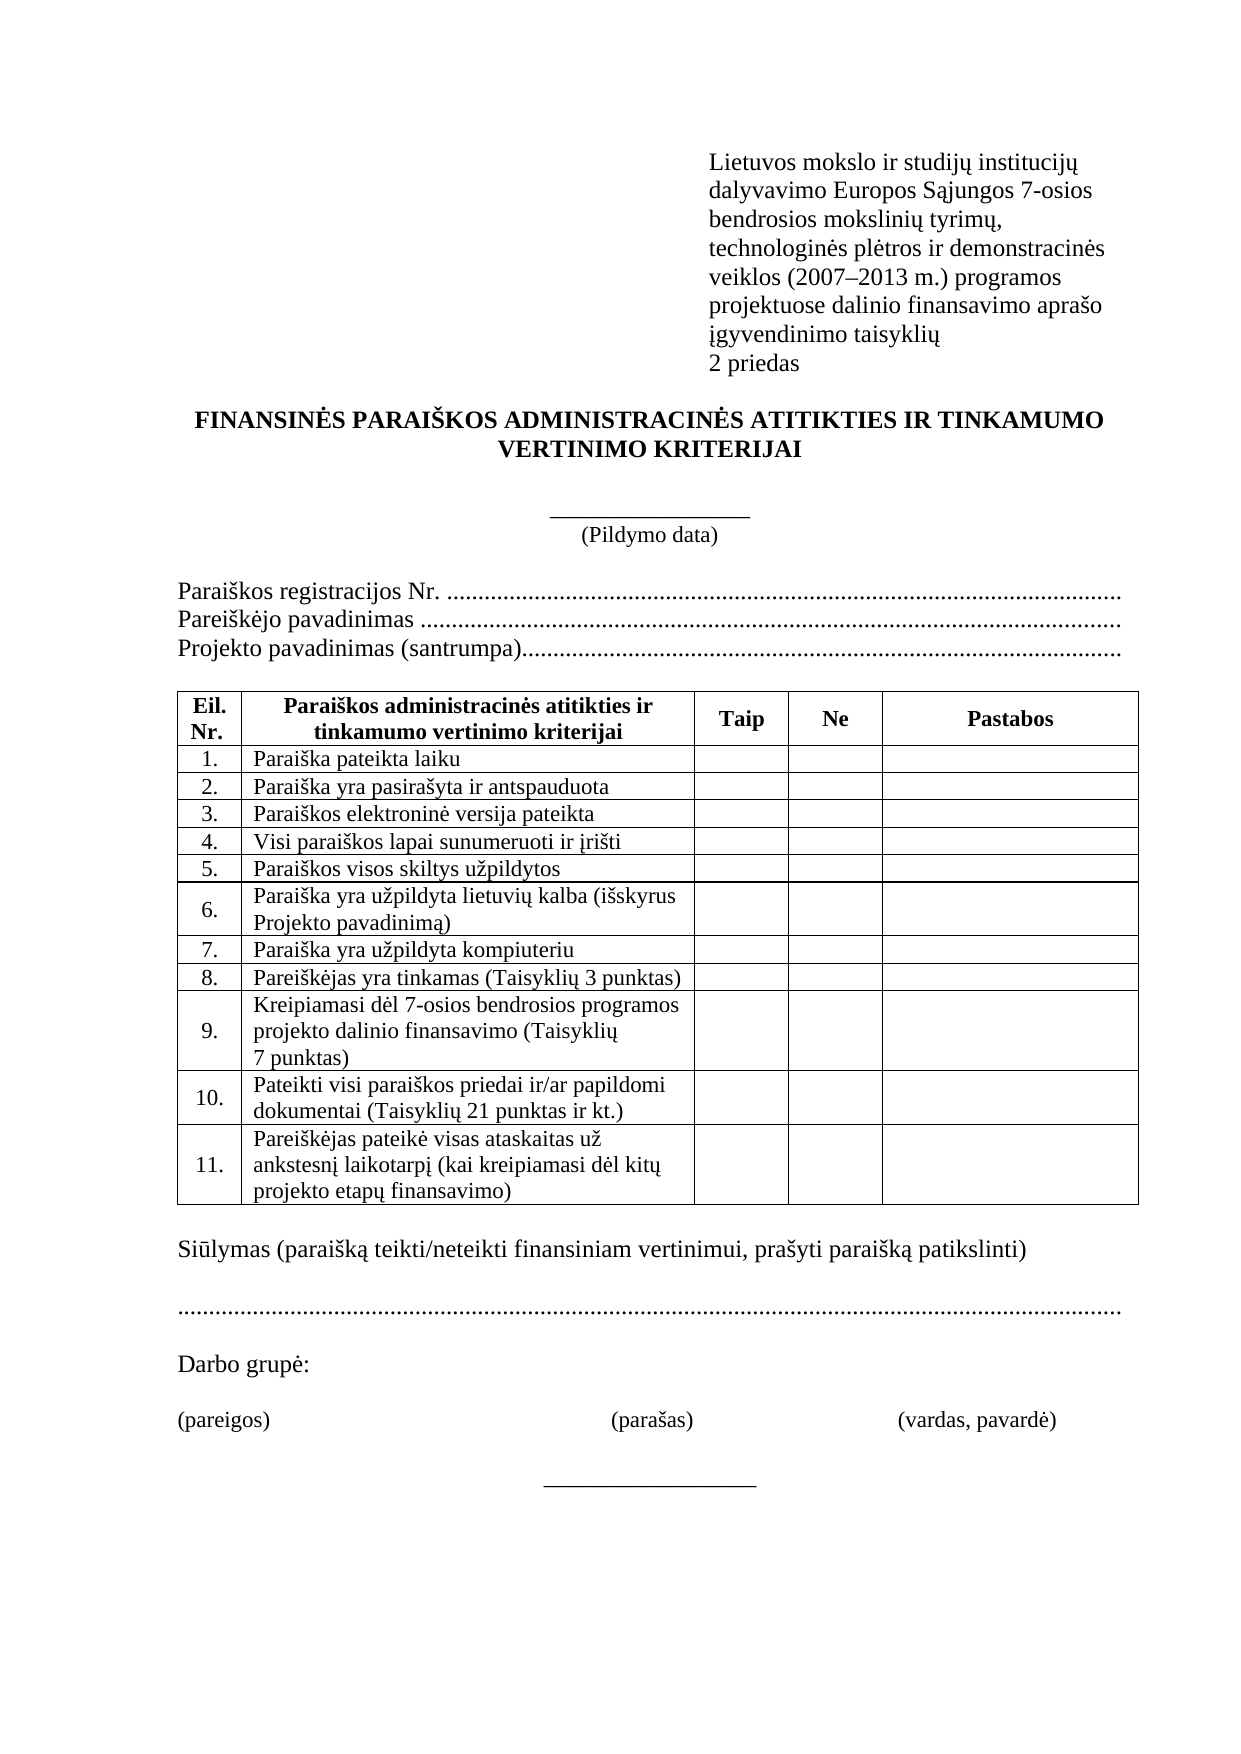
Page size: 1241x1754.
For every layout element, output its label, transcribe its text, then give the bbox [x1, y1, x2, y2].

table_header Taip [695, 692, 788, 744]
table_cell [695, 936, 788, 963]
table_cell 2. [178, 773, 241, 799]
table_cell [883, 773, 1138, 799]
table_cell [789, 828, 882, 854]
table_cell 11. [178, 1125, 241, 1204]
table_cell [883, 936, 1138, 963]
table_cell [695, 1071, 788, 1124]
table_cell [789, 746, 882, 772]
table_cell [883, 828, 1138, 854]
table_cell [789, 964, 882, 990]
table_cell Paraiška yra pasirašyta ir antspauduota [242, 773, 694, 799]
table_cell Paraiška pateikta laiku [242, 746, 694, 772]
table_cell [883, 800, 1138, 827]
table_cell Visi paraiškos lapai sunumeruoti ir įrišti [242, 828, 694, 854]
table_cell 10. [178, 1071, 241, 1124]
table_cell [695, 828, 788, 854]
table_header Ne [789, 692, 882, 744]
table_cell Pateikti visi paraiškos priedai ir/ar papildomi dokumentai (Taisyklių 21 punktas ir kt.) [242, 1071, 694, 1124]
table_cell Pareiškėjas pateikė visas ataskaitas už ankstesnį laikotarpį (kai kreipiamasi dėl kitų projekto etapų finansavimo) [242, 1125, 694, 1204]
text Paraiškos registracijos Nr. [177, 576, 1122, 604]
table_cell [789, 883, 882, 935]
text _________________ [177, 1461, 1122, 1490]
text (Pildymo data) [177, 521, 1122, 547]
table_cell [695, 964, 788, 990]
table_cell Paraiškos visos skiltys užpildytos [242, 855, 694, 881]
table_cell 5. [178, 855, 241, 881]
table_cell 9. [178, 991, 241, 1070]
table_cell [695, 855, 788, 881]
table_cell [883, 855, 1138, 881]
table_cell [695, 800, 788, 827]
text Projekto pavadinimas (santrumpa) [177, 633, 1122, 662]
text Siūlymas (paraišką teikti/neteikti finansiniam vertinimui, prašyti paraišką patikslinti) [177, 1234, 1122, 1262]
table_cell 8. [178, 964, 241, 990]
text Darbo grupė: [177, 1349, 1122, 1377]
table_header Paraiškos administracinės atitikties ir tinkamumo vertinimo kriterijai [242, 692, 694, 744]
text . [177, 1291, 1122, 1320]
text technologinės plėtros ir demonstracinės [177, 233, 1122, 262]
text bendrosios mokslinių tyrimų, [177, 204, 1122, 233]
table_cell [695, 991, 788, 1070]
table_cell [789, 1125, 882, 1204]
text veiklos (2007–2013 m.) programos [177, 262, 1122, 291]
text Lietuvos mokslo ir studijų institucijų [177, 147, 1122, 176]
table_cell 7. [178, 936, 241, 963]
table_cell [883, 991, 1138, 1070]
table_cell [695, 1125, 788, 1204]
table_cell Paraiška yra užpildyta kompiuteriu [242, 936, 694, 963]
table_cell 6. [178, 883, 241, 935]
text Pareiškėjo pavadinimas [177, 604, 1122, 633]
table_cell [883, 964, 1138, 990]
table_cell 3. [178, 800, 241, 827]
table_cell [789, 773, 882, 799]
table_cell [883, 883, 1138, 935]
text įgyvendinimo taisyklių [177, 319, 1122, 348]
table_header Pastabos [883, 692, 1138, 744]
table_cell [789, 855, 882, 881]
table_cell Kreipiamasi dėl 7-osios bendrosios programos projekto dalinio finansavimo (Taisyklių 7 punktas) [242, 991, 694, 1070]
table_cell [789, 936, 882, 963]
table_cell [883, 1125, 1138, 1204]
text 2 priedas [177, 348, 1122, 377]
table_cell Pareiškėjas yra tinkamas (Taisyklių 3 punktas) [242, 964, 694, 990]
table_cell Paraiškos elektroninė versija pateikta [242, 800, 694, 827]
table_cell [695, 773, 788, 799]
text ________________ [177, 492, 1122, 521]
table_header Eil. Nr. [178, 692, 241, 744]
table_cell [789, 991, 882, 1070]
text projektuose dalinio finansavimo aprašo [177, 291, 1122, 319]
table_cell 4. [178, 828, 241, 854]
text FINANSINĖS Paraiškos administracinės atitikties ir tinkamumo vertinimo kriterijai [177, 406, 1122, 463]
table_cell [883, 746, 1138, 772]
table_cell 1. [178, 746, 241, 772]
table_cell [695, 746, 788, 772]
table_cell [883, 1071, 1138, 1124]
text dalyvavimo Europos Sąjungos 7-osios [177, 176, 1122, 204]
table_cell [789, 1071, 882, 1124]
table_cell [695, 883, 788, 935]
table_cell Paraiška yra užpildyta lietuvių kalba (išskyrus Projekto pavadinimą) [242, 883, 694, 935]
table_cell [789, 800, 882, 827]
text (pareigos) (parašas) (vardas, pavardė) [177, 1406, 1122, 1433]
